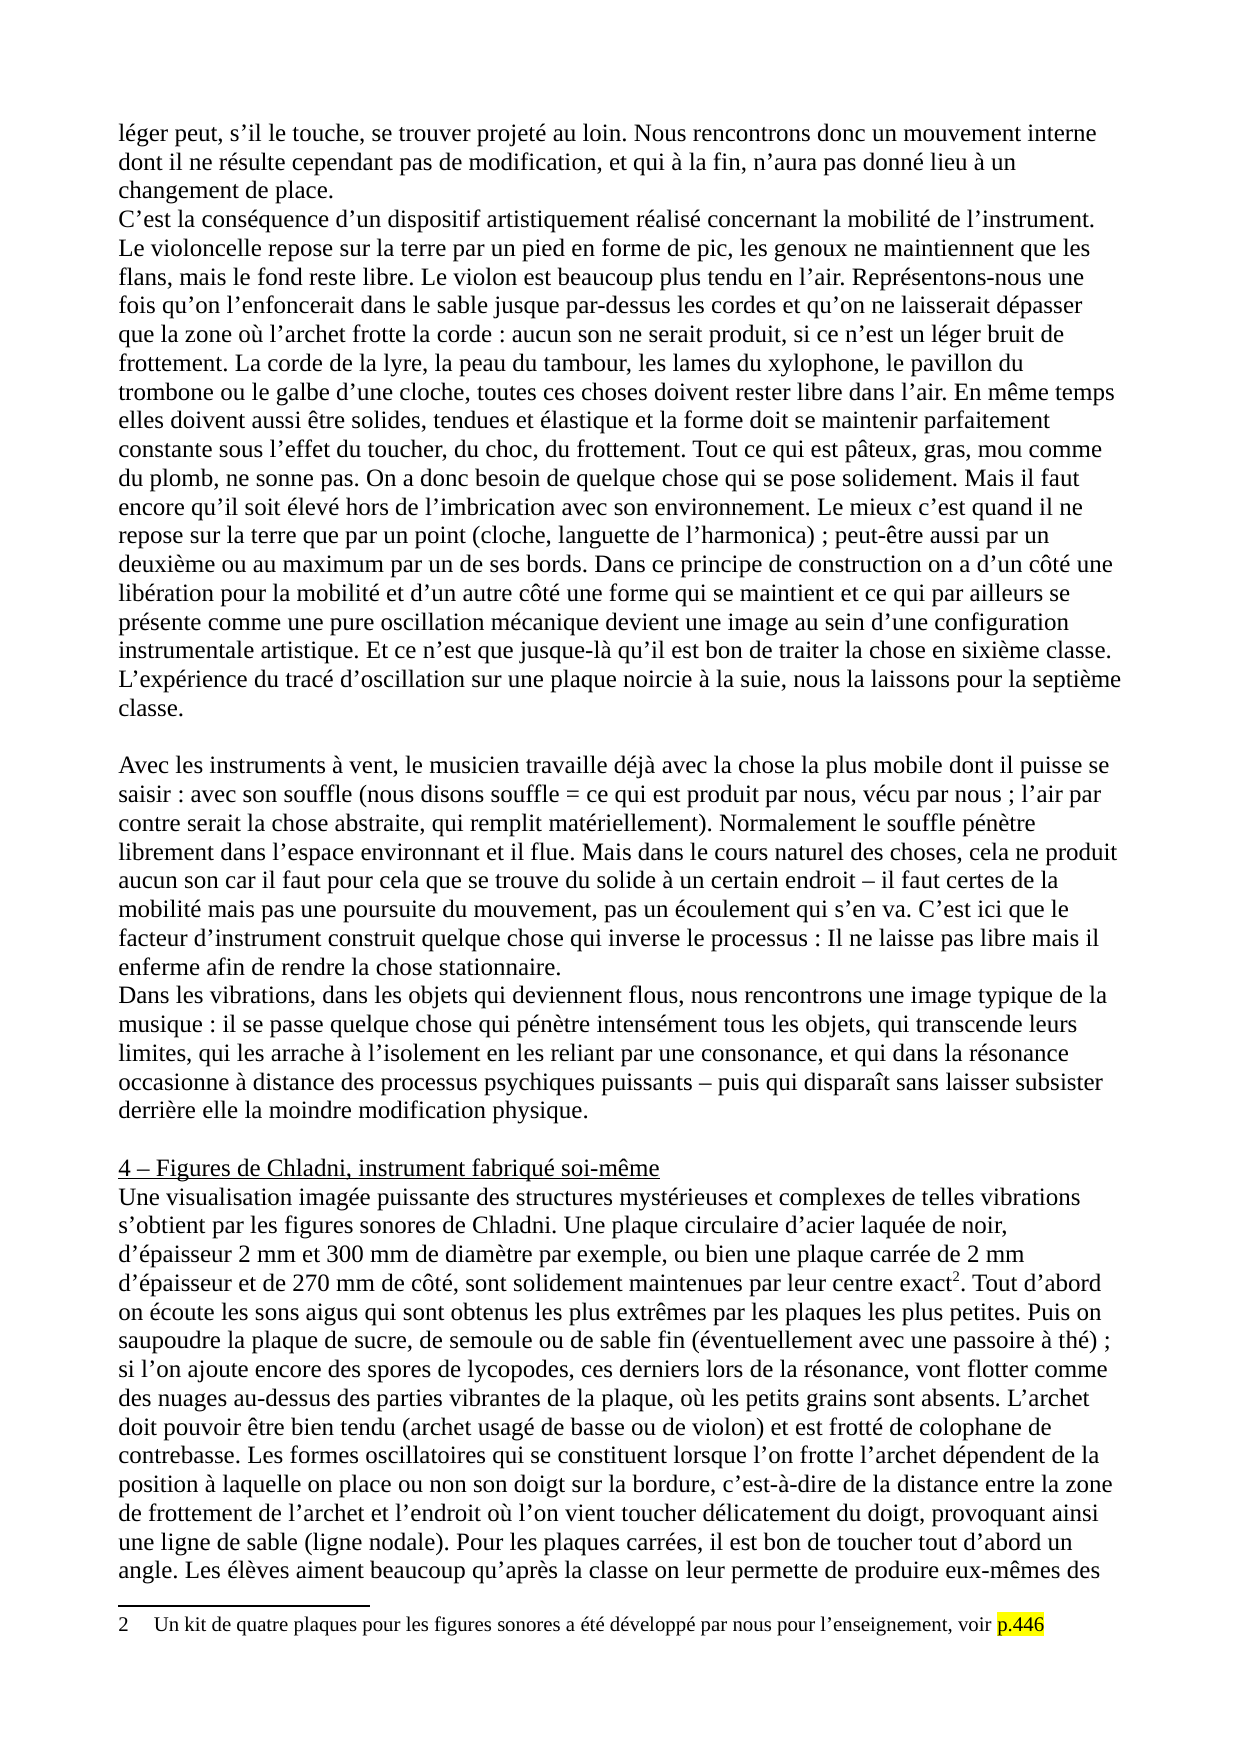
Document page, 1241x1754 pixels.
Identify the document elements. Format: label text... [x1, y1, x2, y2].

text Dans les vibrations, dans les objets qui deviennent flous, nous rencontrons une image typique de la musique : il se passe quelque chose qui pénètre intensément tous les objets, qui transcende leurs limites, qui les arrache à l’isolement en les reliant par une consonance, et qui dans la résonance occasionne à distance des processus psychiques puissants – puis qui disparaît sans laisser subsister derrière elle la moindre modification physique. [118, 981, 1122, 1124]
text 4 – Figures de Chladni, instrument fabriqué soi-même [118, 1153, 1122, 1182]
text Une visualisation imagée puissante des structures mystérieuses et complexes de telles vibrations s’obtient par les figures sonores de Chladni. Une plaque circulaire d’acier laquée de noir, d’épaisseur 2 mm et 300 mm de diamètre par exemple, ou bien une plaque carrée de 2 mm d’épaisseur et de 270 mm de côté, sont solidement maintenues par leur centre exact. Tout d’abord on écoute les sons aigus qui sont obtenus les plus extrêmes par les plaques les plus petites. Puis on saupoudre la plaque de sucre, de semoule ou de sable fin (éventuellement avec une passoire à thé) ; si l’on ajoute encore des spores de lycopodes, ces derniers lors de la résonance, vont flotter comme des nuages au-dessus des parties vibrantes de la plaque, où les petits grains sont absents. L’archet doit pouvoir être bien tendu (archet usagé de basse ou de violon) et est frotté de colophane de contrebasse. Les formes oscillatoires qui se constituent lorsque l’on frotte l’archet dépendent de la position à laquelle on place ou non son doigt sur la bordure, c’est-à-dire de la distance entre la zone de frottement de l’archet et l’endroit où l’on vient toucher délicatement du doigt, provoquant ainsi une ligne de sable (ligne nodale). Pour les plaques carrées, il est bon de toucher tout d’abord un angle. Les élèves aiment beaucoup qu’après la classe on leur permette de produire eux-mêmes des [118, 1182, 1122, 1584]
text Un kit de quatre plaques pour les figures sonores a été développé par nous pour l’enseignement, voir p.446 [118, 1612, 1122, 1636]
text Avec les instruments à vent, le musicien travaille déjà avec la chose la plus mobile dont il puisse se saisir : avec son souffle (nous disons souffle = ce qui est produit par nous, vécu par nous ; l’air par contre serait la chose abstraite, qui remplit matériellement). Normalement le souffle pénètre librement dans l’espace environnant et il flue. Mais dans le cours naturel des choses, cela ne produit aucun son car il faut pour cela que se trouve du solide à un certain endroit – il faut certes de la mobilité mais pas une poursuite du mouvement, pas un écoulement qui s’en va. C’est ici que le facteur d’instrument construit quelque chose qui inverse le processus : Il ne laisse pas libre mais il enferme afin de rendre la chose stationnaire. [118, 751, 1122, 981]
text léger peut, s’il le touche, se trouver projeté au loin. Nous rencontrons donc un mouvement interne dont il ne résulte cependant pas de modification, et qui à la fin, n’aura pas donné lieu à un changement de place. [118, 118, 1122, 204]
text C’est la conséquence d’un dispositif artistiquement réalisé concernant la mobilité de l’instrument. Le violoncelle repose sur la terre par un pied en forme de pic, les genoux ne maintiennent que les flans, mais le fond reste libre. Le violon est beaucoup plus tendu en l’air. Représentons-nous une fois qu’on l’enfoncerait dans le sable jusque par-dessus les cordes et qu’on ne laisserait dépasser que la zone où l’archet frotte la corde : aucun son ne serait produit, si ce n’est un léger bruit de frottement. La corde de la lyre, la peau du tambour, les lames du xylophone, le pavillon du trombone ou le galbe d’une cloche, toutes ces choses doivent rester libre dans l’air. En même temps elles doivent aussi être solides, tendues et élastique et la forme doit se maintenir parfaitement constante sous l’effet du toucher, du choc, du frottement. Tout ce qui est pâteux, gras, mou comme du plomb, ne sonne pas. On a donc besoin de quelque chose qui se pose solidement. Mais il faut encore qu’il soit élevé hors de l’imbrication avec son environnement. Le mieux c’est quand il ne repose sur la terre que par un point (cloche, languette de l’harmonica) ; peut-être aussi par un deuxième ou au maximum par un de ses bords. Dans ce principe de construction on a d’un côté une libération pour la mobilité et d’un autre côté une forme qui se maintient et ce qui par ailleurs se présente comme une pure oscillation mécanique devient une image au sein d’une configuration instrumentale artistique. Et ce n’est que jusque-là qu’il est bon de traiter la chose en sixième classe. L’expérience du tracé d’oscillation sur une plaque noircie à la suie, nous la laissons pour la septième classe. [118, 204, 1122, 722]
